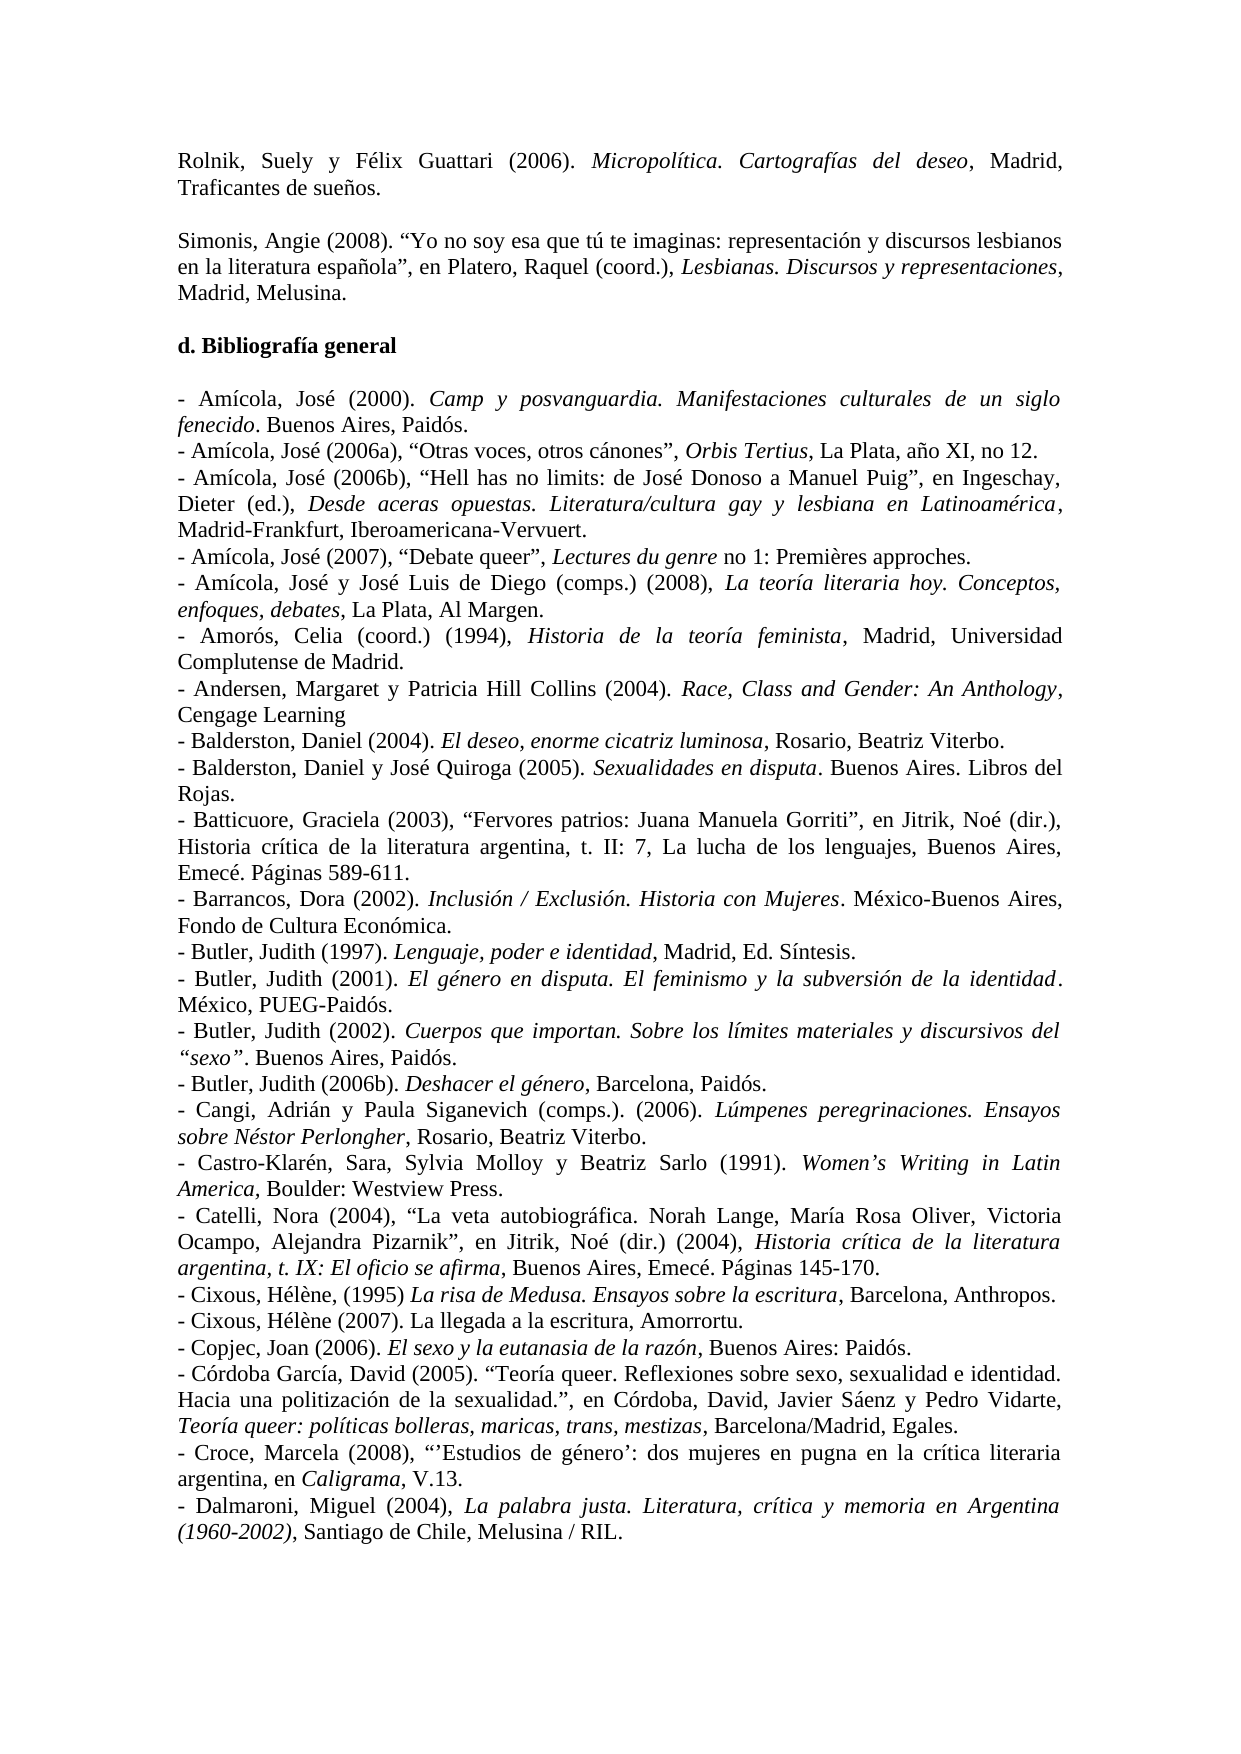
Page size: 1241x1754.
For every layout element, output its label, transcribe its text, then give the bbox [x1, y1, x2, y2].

text - Croce, Marcela (2008), “’Estudios de género’: dos mujeres en pugna en la crítica literaria argentina, en Caligrama, V.13. [177, 1439, 1063, 1492]
text - Cangi, Adrián y Paula Siganevich (comps.). (2006). Lúmpenes peregrinaciones. Ensayos sobre Néstor Perlongher, Rosario, Beatriz Viterbo. [177, 1096, 1063, 1149]
text - Catelli, Nora (2004), “La veta autobiográfica. Norah Lange, María Rosa Oliver, Victoria Ocampo, Alejandra Pizarnik”, en Jitrik, Noé (dir.) (2004), Historia crítica de la literatura argentina, t. IX: El oficio se afirma, Buenos Aires, Emecé. Páginas 145-170. [177, 1202, 1063, 1281]
text - Copjec, Joan (2006). El sexo y la eutanasia de la razón, Buenos Aires: Paidós. [177, 1333, 1063, 1360]
text - Amícola, José (2006b), “Hell has no limits: de José Donoso a Manuel Puig”, en Ingeschay, Dieter (ed.), Desde aceras opuestas. Literatura/cultura gay y lesbiana en Latinoamérica, Madrid-Frankfurt, Iberoamericana-Vervuert. [177, 464, 1063, 543]
text - Balderston, Daniel (2004). El deseo, enorme cicatriz luminosa, Rosario, Beatriz Viterbo. [177, 727, 1063, 754]
text - Dalmaroni, Miguel (2004), La palabra justa. Literatura, crítica y memoria en Argentina (1960-2002), Santiago de Chile, Melusina / RIL. [177, 1492, 1063, 1544]
text - Amorós, Celia (coord.) (1994), Historia de la teoría feminista, Madrid, Universidad Complutense de Madrid. [177, 622, 1063, 675]
text - Cixous, Hélène, (1995) La risa de Medusa. Ensayos sobre la escritura, Barcelona, Anthropos. [177, 1281, 1063, 1307]
text - Butler, Judith (2006b). Deshacer el género, Barcelona, Paidós. [177, 1070, 1063, 1096]
text - Barrancos, Dora (2002). Inclusión / Exclusión. Historia con Mujeres. México-Buenos Aires, Fondo de Cultura Económica. [177, 886, 1063, 938]
text - Butler, Judith (2002). Cuerpos que importan. Sobre los límites materiales y discursivos del “sexo”. Buenos Aires, Paidós. [177, 1017, 1063, 1070]
text - Balderston, Daniel y José Quiroga (2005). Sexualidades en disputa. Buenos Aires. Libros del Rojas. [177, 754, 1063, 806]
text Simonis, Angie (2008). “Yo no soy esa que tú te imaginas: representación y discursos lesbianos en la literatura española”, en Platero, Raquel (coord.), Lesbianas. Discursos y representaciones, Madrid, Melusina. [177, 227, 1063, 306]
text - Amícola, José y José Luis de Diego (comps.) (2008), La teoría literaria hoy. Conceptos, enfoques, debates, La Plata, Al Margen. [177, 569, 1063, 622]
text - Butler, Judith (2001). El género en disputa. El feminismo y la subversión de la identidad. México, PUEG-Paidós. [177, 964, 1063, 1017]
text - Amícola, José (2007), “Debate queer”, Lectures du genre no 1: Premières approches. [177, 543, 1063, 569]
text - Amícola, José (2006a), “Otras voces, otros cánones”, Orbis Tertius, La Plata, año XI, no 12. [177, 437, 1063, 464]
text - Andersen, Margaret y Patricia Hill Collins (2004). Race, Class and Gender: An Anthology, Cengage Learning [177, 675, 1063, 727]
text - Córdoba García, David (2005). “Teoría queer. Reflexiones sobre sexo, sexualidad e identidad. Hacia una politización de la sexualidad.”, en Córdoba, David, Javier Sáenz y Pedro Vidarte, Teoría queer: políticas bolleras, maricas, trans, mestizas, Barcelona/Madrid, Egales. [177, 1360, 1063, 1439]
text d. Bibliografía general [177, 332, 1063, 358]
text - Castro-Klarén, Sara, Sylvia Molloy y Beatriz Sarlo (1991). Women’s Writing in Latin America, Boulder: Westview Press. [177, 1149, 1063, 1202]
text Rolnik, Suely y Félix Guattari (2006). Micropolítica. Cartografías del deseo, Madrid, Traficantes de sueños. [177, 148, 1063, 200]
text - Cixous, Hélène (2007). La llegada a la escritura, Amorrortu. [177, 1307, 1063, 1333]
text - Batticuore, Graciela (2003), “Fervores patrios: Juana Manuela Gorriti”, en Jitrik, Noé (dir.), Historia crítica de la literatura argentina, t. II: 7, La lucha de los lenguajes, Buenos Aires, Emecé. Páginas 589-611. [177, 806, 1063, 886]
text - Butler, Judith (1997). Lenguaje, poder e identidad, Madrid, Ed. Síntesis. [177, 938, 1063, 964]
text - Amícola, José (2000). Camp y posvanguardia. Manifestaciones culturales de un siglo fenecido. Buenos Aires, Paidós. [177, 385, 1063, 437]
